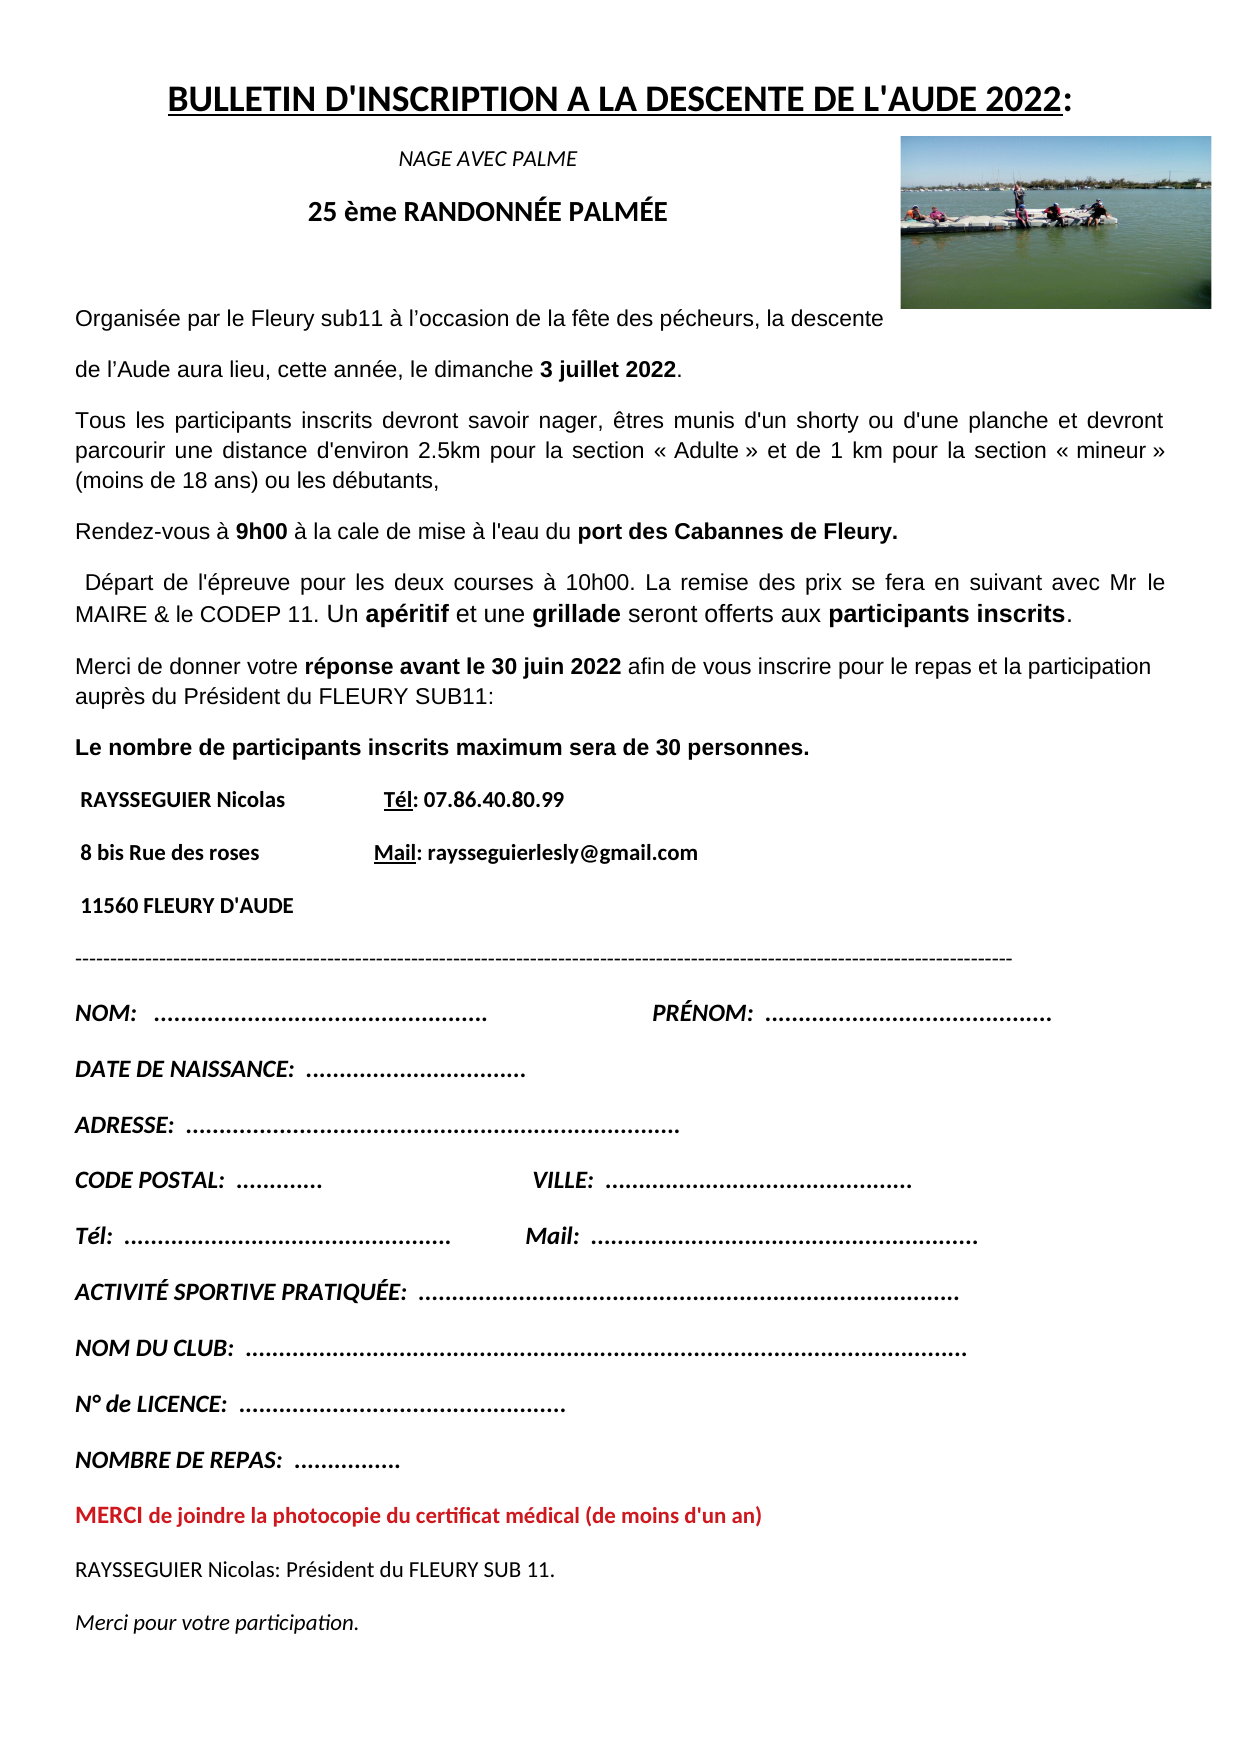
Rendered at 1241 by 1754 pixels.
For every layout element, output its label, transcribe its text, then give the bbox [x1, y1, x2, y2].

text ADRESSE: .......................................................................... [75, 1109, 1165, 1139]
text 11560 FLEURY D'AUDE [75, 891, 1165, 919]
text Départ de l'épreuve pour les deux courses à 10h00. La remise des prix se fera en suivant avec Mr le MAIRE & le CODEP 11. Un apéritif et une grillade seront offerts aux participants inscrits. [75, 569, 1165, 628]
text Tous les participants inscrits devront savoir nager, êtres munis d'un shorty ou d'une planche et devront parcourir une distance d'environ 2.5km pour la section « Adulte » et de 1 km pour la section « mineur » (moins de 18 ans) ou les débutants, [75, 407, 1165, 493]
text Rendez-vous à 9h00 à la cale de mise à l'eau du port des Cabannes de Fleury. [75, 518, 1165, 544]
text NOM: .................................................. PRÉNOM: ........................................... [75, 997, 1165, 1028]
text NAGE AVEC PALME [75, 144, 900, 173]
text Organisée par le Fleury sub11 à l’occasion de la fête des pécheurs, la descente [75, 305, 1165, 331]
text MERCI de joindre la photocopie du certificat médical (de moins d'un an) [75, 1499, 1165, 1530]
text N° de LICENCE: ................................................. [75, 1388, 1165, 1418]
text RAYSSEGUIER Nicolas: Président du FLEURY SUB 11. [75, 1555, 1165, 1583]
text DATE DE NAISSANCE: ................................. [75, 1053, 1165, 1083]
text RAYSSEGUIER Nicolas Tél: 07.86.40.80.99 [75, 785, 1165, 813]
text Le nombre de participants inscrits maximum sera de 30 personnes. [75, 734, 1165, 761]
text NOM DU CLUB: ............................................................................................................ [75, 1332, 1165, 1363]
text Merci pour votre participation. [75, 1608, 1165, 1636]
text Tél: ................................................. Mail: .......................................................... [75, 1220, 1165, 1251]
text NOMBRE DE REPAS: ................ [75, 1444, 1165, 1474]
text BULLETIN D'INSCRIPTION A LA DESCENTE DE L'AUDE 2022: [75, 75, 1165, 121]
text Merci de donner votre réponse avant le 30 juin 2022 afin de vous inscrire pour le repas et la participation auprès du Président du FLEURY SUB11: [75, 653, 1165, 710]
text 8 bis Rue des roses Mail: raysseguierlesly@gmail.com [75, 838, 1165, 866]
picture [900, 136, 1212, 309]
text CODE POSTAL: ............. VILLE: .............................................. [75, 1164, 1165, 1195]
text ACTIVITÉ SPORTIVE PRATIQUÉE: ................................................................................. [75, 1276, 1165, 1307]
text de l’Aude aura lieu, cette année, le dimanche 3 juillet 2022. [75, 356, 1165, 382]
text 25 ème RANDONNÉE PALMÉE [75, 193, 900, 228]
text -------------------------------------------------------------------------------------------------------------------------------------- [75, 944, 1165, 972]
